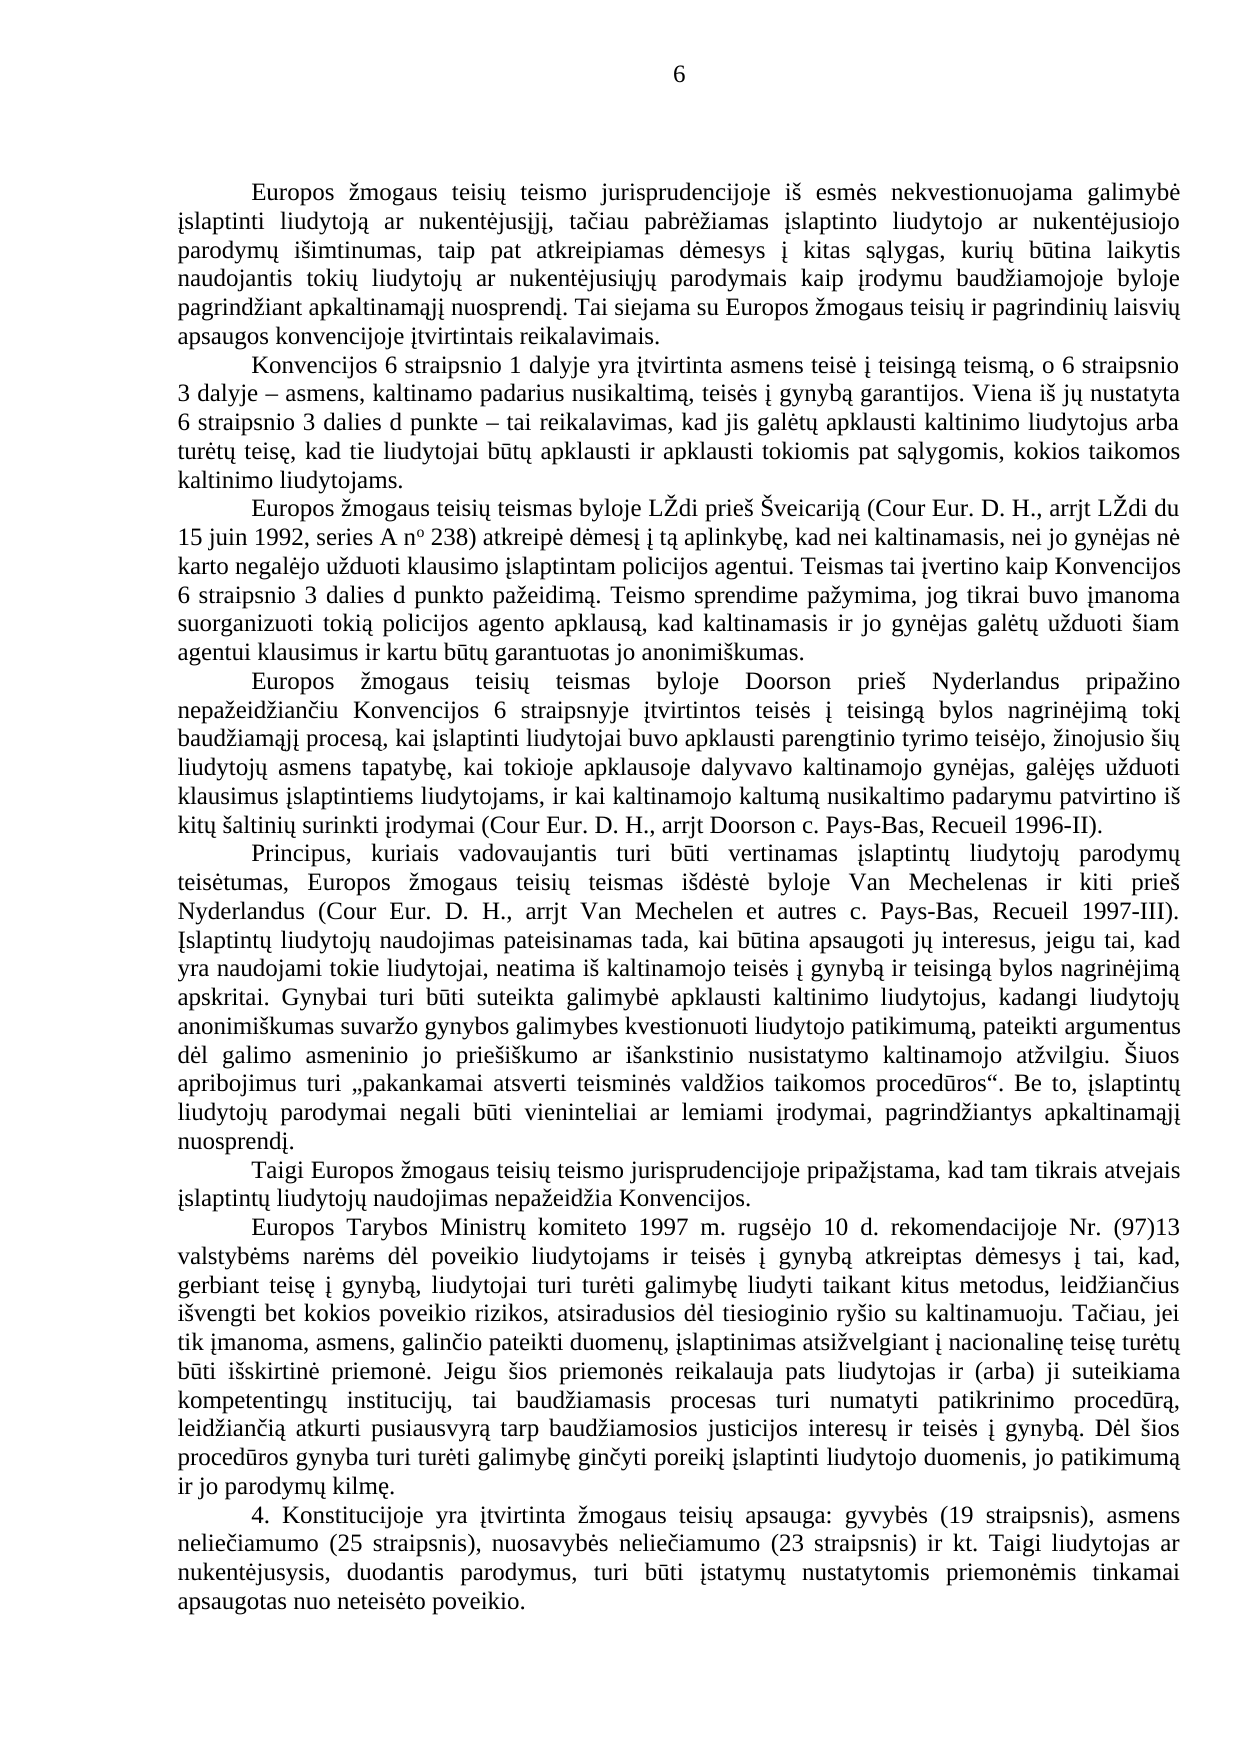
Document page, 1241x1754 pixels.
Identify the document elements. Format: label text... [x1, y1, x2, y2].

text Europos Tarybos Ministrų komiteto 1997 m. rugsėjo 10 d. rekomendacijoje Nr. (97)13 valstybėms narėms dėl poveikio liudytojams ir teisės į gynybą atkreiptas dėmesys į tai, kad, gerbiant teisę į gynybą, liudytojai turi turėti galimybę liudyti taikant kitus metodus, leidžiančius išvengti bet kokios poveikio rizikos, atsiradusios dėl tiesioginio ryšio su kaltinamuoju. Tačiau, jei tik įmanoma, asmens, galinčio pateikti duomenų, įslaptinimas atsižvelgiant į nacionalinę teisę turėtų būti išskirtinė priemonė. Jeigu šios priemonės reikalauja pats liudytojas ir (arba) ji suteikiama kompetentingų institucijų, tai baudžiamasis procesas turi numatyti patikrinimo procedūrą, leidžiančią atkurti pusiausvyrą tarp baudžiamosios justicijos interesų ir teisės į gynybą. Dėl šios procedūros gynyba turi turėti galimybę ginčyti poreikį įslaptinti liudytojo duomenis, jo patikimumą ir jo parodymų kilmę. [177, 1212, 1181, 1500]
text 4. Konstitucijoje yra įtvirtinta žmogaus teisių apsauga: gyvybės (19 straipsnis), asmens neliečiamumo (25 straipsnis), nuosavybės neliečiamumo (23 straipsnis) ir kt. Taigi liudytojas ar nukentėjusysis, duodantis parodymus, turi būti įstatymų nustatytomis priemonėmis tinkamai apsaugotas nuo neteisėto poveikio. [177, 1500, 1181, 1615]
text Europos žmogaus teisių teismas byloje LŽdi prieš Šveicariją (Cour Eur. D. H., arrjt LŽdi du 15 juin 1992, series A no 238) atkreipė dėmesį į tą aplinkybę, kad nei kaltinamasis, nei jo gynėjas nė karto negalėjo užduoti klausimo įslaptintam policijos agentui. Teismas tai įvertino kaip Konvencijos 6 straipsnio 3 dalies d punkto pažeidimą. Teismo sprendime pažymima, jog tikrai buvo įmanoma suorganizuoti tokią policijos agento apklausą, kad kaltinamasis ir jo gynėjas galėtų užduoti šiam agentui klausimus ir kartu būtų garantuotas jo anonimiškumas. [177, 493, 1181, 666]
text Europos žmogaus teisių teismo jurisprudencijoje iš esmės nekvestionuojama galimybė įslaptinti liudytoją ar nukentėjusįjį, tačiau pabrėžiamas įslaptinto liudytojo ar nukentėjusiojo parodymų išimtinumas, taip pat atkreipiamas dėmesys į kitas sąlygas, kurių būtina laikytis naudojantis tokių liudytojų ar nukentėjusiųjų parodymais kaip įrodymu baudžiamojoje byloje pagrindžiant apkaltinamąjį nuosprendį. Tai siejama su Europos žmogaus teisių ir pagrindinių laisvių apsaugos konvencijoje įtvirtintais reikalavimais. [177, 177, 1181, 350]
text Europos žmogaus teisių teismas byloje Doorson prieš Nyderlandus pripažino nepažeidžiančiu Konvencijos 6 straipsnyje įtvirtintos teisės į teisingą bylos nagrinėjimą tokį baudžiamąjį procesą, kai įslaptinti liudytojai buvo apklausti parengtinio tyrimo teisėjo, žinojusio šių liudytojų asmens tapatybę, kai tokioje apklausoje dalyvavo kaltinamojo gynėjas, galėjęs užduoti klausimus įslaptintiems liudytojams, ir kai kaltinamojo kaltumą nusikaltimo padarymu patvirtino iš kitų šaltinių surinkti įrodymai (Cour Eur. D. H., arrjt Doorson c. Pays-Bas, Recueil 1996-II). [177, 666, 1181, 838]
text Principus, kuriais vadovaujantis turi būti vertinamas įslaptintų liudytojų parodymų teisėtumas, Europos žmogaus teisių teismas išdėstė byloje Van Mechelenas ir kiti prieš Nyderlandus (Cour Eur. D. H., arrjt Van Mechelen et autres c. Pays-Bas, Recueil 1997-III). Įslaptintų liudytojų naudojimas pateisinamas tada, kai būtina apsaugoti jų interesus, jeigu tai, kad yra naudojami tokie liudytojai, neatima iš kaltinamojo teisės į gynybą ir teisingą bylos nagrinėjimą apskritai. Gynybai turi būti suteikta galimybė apklausti kaltinimo liudytojus, kadangi liudytojų anonimiškumas suvaržo gynybos galimybes kvestionuoti liudytojo patikimumą, pateikti argumentus dėl galimo asmeninio jo priešiškumo ar išankstinio nusistatymo kaltinamojo atžvilgiu. Šiuos apribojimus turi „pakankamai atsverti teisminės valdžios taikomos procedūros“. Be to, įslaptintų liudytojų parodymai negali būti vieninteliai ar lemiami įrodymai, pagrindžiantys apkaltinamąjį nuosprendį. [177, 838, 1181, 1155]
text Konvencijos 6 straipsnio 1 dalyje yra įtvirtinta asmens teisė į teisingą teismą, o 6 straipsnio 3 dalyje – asmens, kaltinamo padarius nusikaltimą, teisės į gynybą garantijos. Viena iš jų nustatyta 6 straipsnio 3 dalies d punkte – tai reikalavimas, kad jis galėtų apklausti kaltinimo liudytojus arba turėtų teisę, kad tie liudytojai būtų apklausti ir apklausti tokiomis pat sąlygomis, kokios taikomos kaltinimo liudytojams. [177, 350, 1181, 493]
text Taigi Europos žmogaus teisių teismo jurisprudencijoje pripažįstama, kad tam tikrais atvejais įslaptintų liudytojų naudojimas nepažeidžia Konvencijos. [177, 1155, 1181, 1212]
